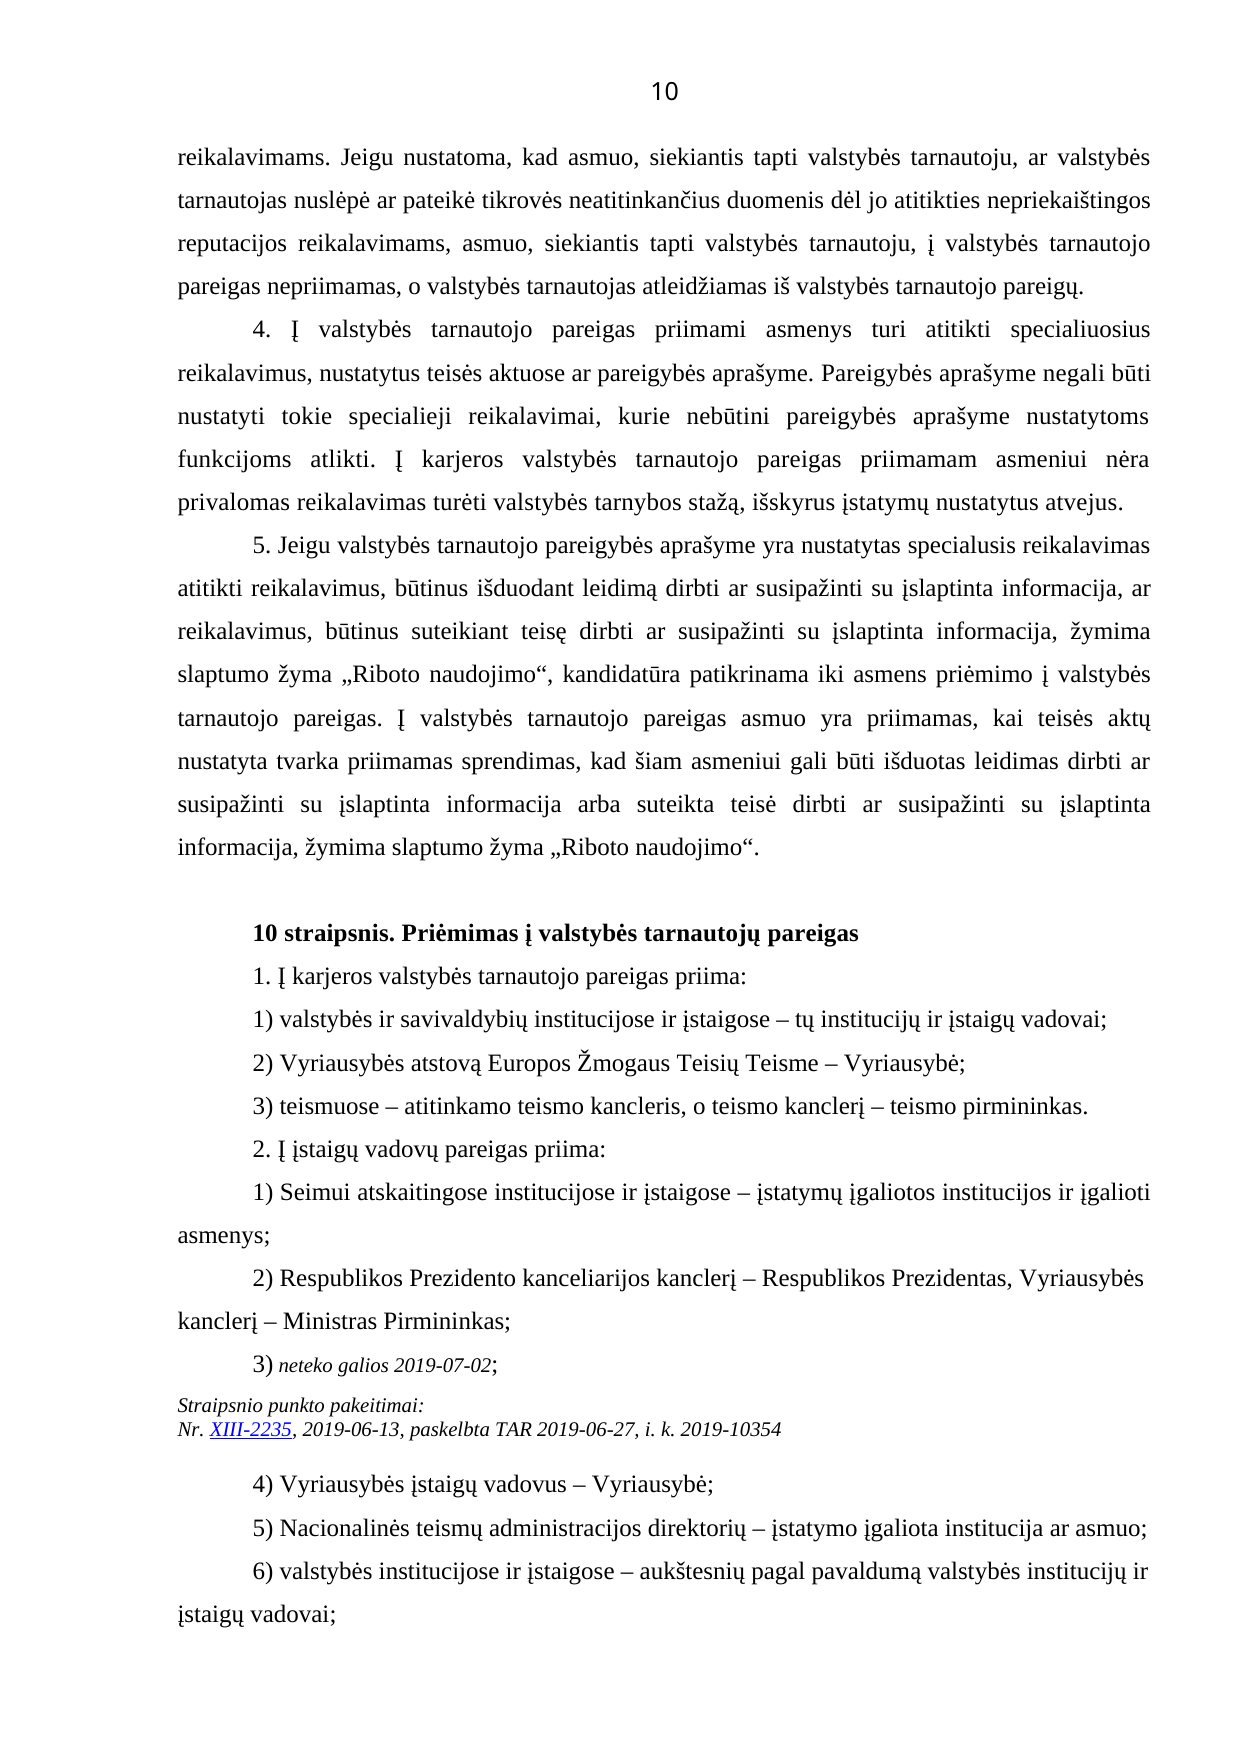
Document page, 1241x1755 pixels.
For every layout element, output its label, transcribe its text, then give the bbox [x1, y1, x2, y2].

text 4. Į valstybės tarnautojo pareigas priimami asmenys turi atitikti specialiuosius reikalavimus, nustatytus teisės aktuose ar pareigybės aprašyme. Pareigybės aprašyme negali būti nustatyti tokie specialieji reikalavimai, kurie nebūtini pareigybės aprašyme nustatytoms funkcijoms atlikti. Į karjeros valstybės tarnautojo pareigas priimamam asmeniui nėra privalomas reikalavimas turėti valstybės tarnybos stažą, išskyrus įstatymų nustatytus atvejus. [177, 314, 1152, 516]
text 2) Vyriausybės atstovą Europos Žmogaus Teisių Teisme – Vyriausybė; [177, 1048, 1152, 1076]
text 6) valstybės institucijose ir įstaigose – aukštesnių pagal pavaldumą valstybės institucijų ir įstaigų vadovai; [177, 1556, 1152, 1628]
text 5) Nacionalinės teismų administracijos direktorių – įstatymo įgaliota institucija ar asmuo; [177, 1513, 1152, 1541]
text 2) Respublikos Prezidento kanceliarijos kanclerį – Respublikos Prezidentas, Vyriausybės kanclerį – Ministras Pirmininkas; [177, 1263, 1152, 1335]
text reikalavimams. Jeigu nustatoma, kad asmuo, siekiantis tapti valstybės tarnautoju, ar valstybės tarnautojas nuslėpė ar pateikė tikrovės neatitinkančius duomenis dėl jo atitikties nepriekaištingos reputacijos reikalavimams, asmuo, siekiantis tapti valstybės tarnautoju, į valstybės tarnautojo pareigas nepriimamas, o valstybės tarnautojas atleidžiamas iš valstybės tarnautojo pareigų. [177, 142, 1152, 300]
text 1. Į karjeros valstybės tarnautojo pareigas priima: [177, 961, 1152, 990]
text 5. Jeigu valstybės tarnautojo pareigybės aprašyme yra nustatytas specialusis reikalavimas atitikti reikalavimus, būtinus išduodant leidimą dirbti ar susipažinti su įslaptinta informacija, ar reikalavimus, būtinus suteikiant teisę dirbti ar susipažinti su įslaptinta informacija, žymima slaptumo žyma „Riboto naudojimo“, kandidatūra patikrinama iki asmens priėmimo į valstybės tarnautojo pareigas. Į valstybės tarnautojo pareigas asmuo yra priimamas, kai teisės aktų nustatyta tvarka priimamas sprendimas, kad šiam asmeniui gali būti išduotas leidimas dirbti ar susipažinti su įslaptinta informacija arba suteikta teisė dirbti ar susipažinti su įslaptinta informacija, žymima slaptumo žyma „Riboto naudojimo“. [177, 530, 1152, 861]
text 1) Seimui atskaitingose institucijose ir įstaigose – įstatymų įgaliotos institucijos ir įgalioti asmenys; [177, 1177, 1152, 1249]
text 2. Į įstaigų vadovų pareigas priima: [177, 1134, 1152, 1163]
text 10 straipsnis. Priėmimas į valstybės tarnautojų pareigas [177, 918, 1152, 947]
text Nr. XIII-2235, 2019-06-13, paskelbta TAR 2019-06-27, i. k. 2019-10354 [177, 1417, 1152, 1441]
text 4) Vyriausybės įstaigų vadovus – Vyriausybė; [177, 1469, 1152, 1498]
text 1) valstybės ir savivaldybių institucijose ir įstaigose – tų institucijų ir įstaigų vadovai; [177, 1004, 1152, 1033]
text Straipsnio punkto pakeitimai: [177, 1393, 1152, 1417]
text 3) neteko galios 2019-07-02; [177, 1349, 1152, 1378]
text 3) teismuose – atitinkamo teismo kancleris, o teismo kanclerį – teismo pirmininkas. [177, 1091, 1152, 1119]
